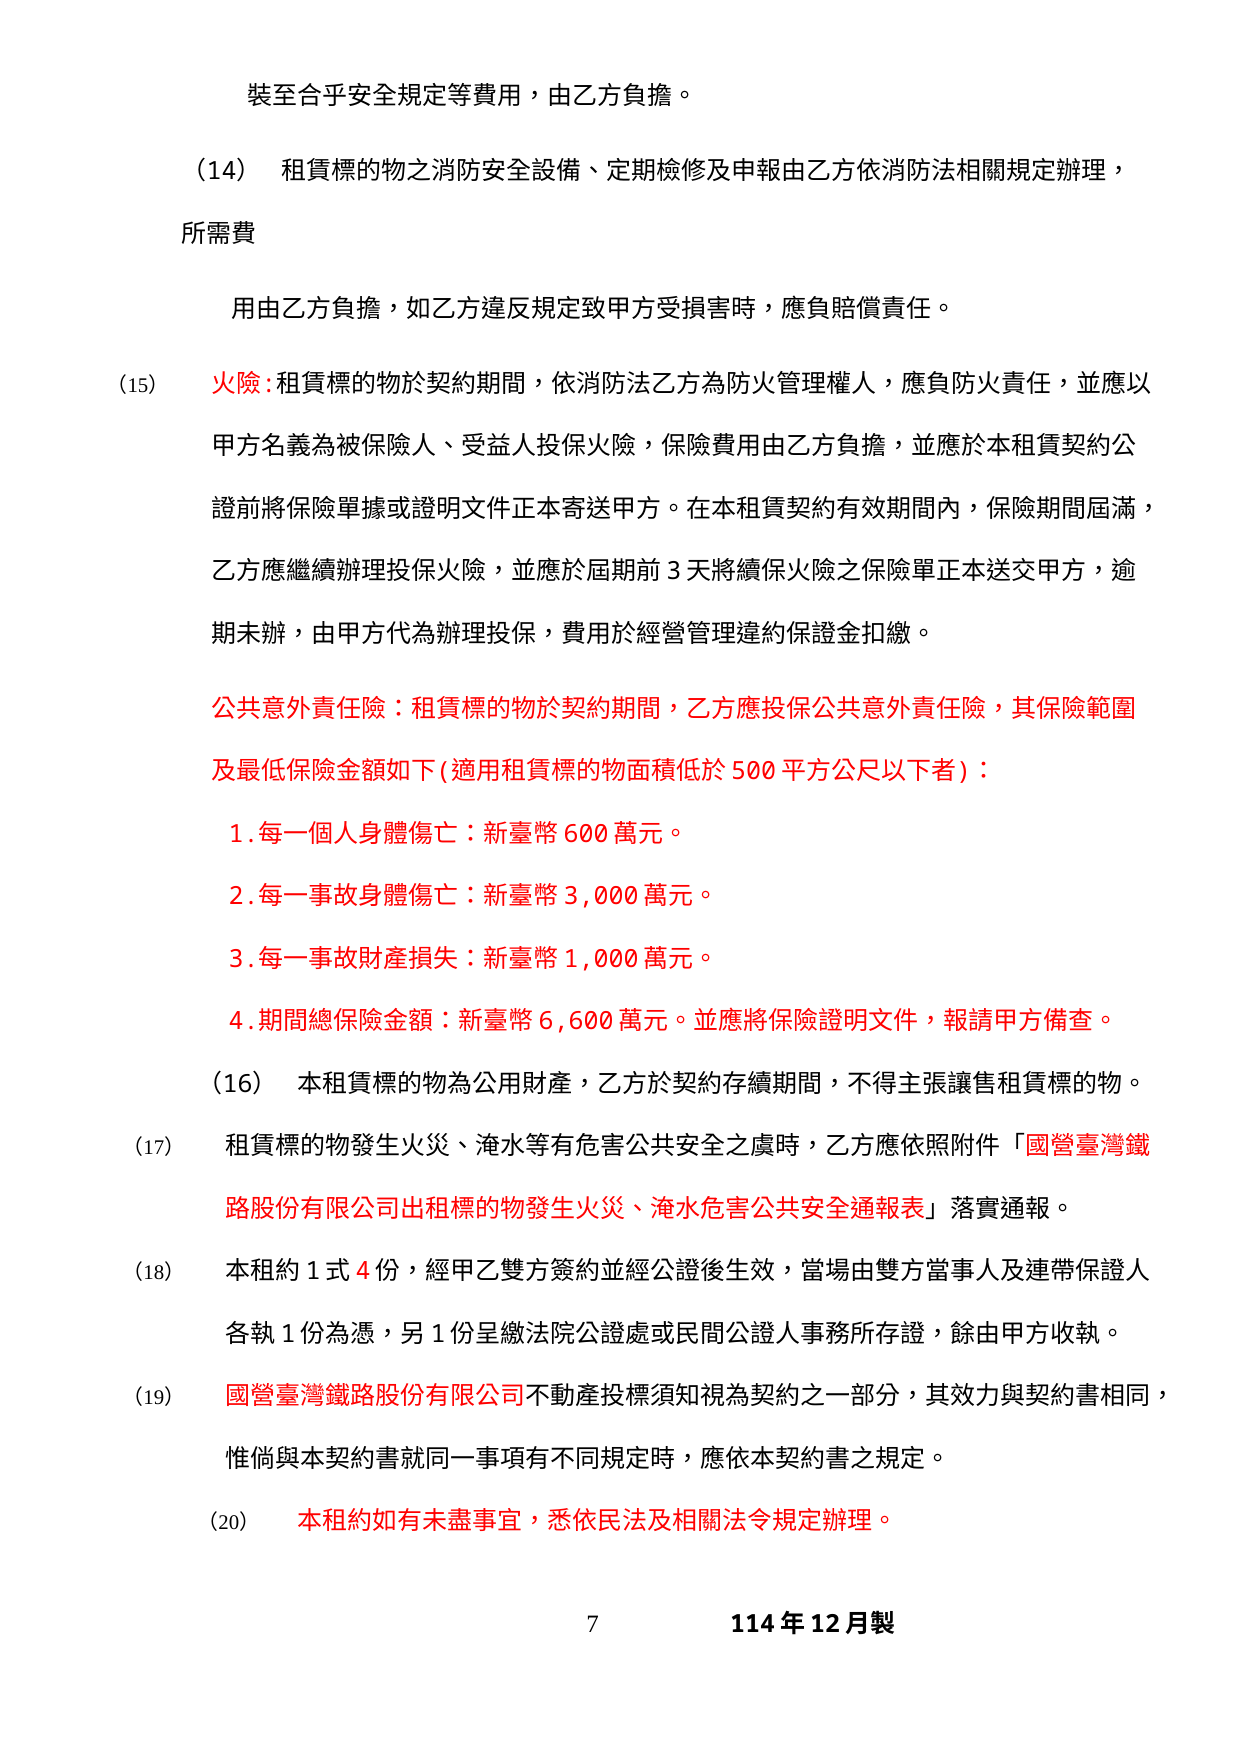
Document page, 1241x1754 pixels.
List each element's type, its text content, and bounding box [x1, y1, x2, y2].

list 租賃標的物之消防安全設備、定期檢修及申報由乙方依消防法相關規定辦理，所需費 [181, 127, 1155, 252]
list 租賃標的物發生火災、淹水等有危害公共安全之虞時，乙方應依照附件「國營臺灣鐵路股份有限公司出租標的物發生火災、淹水危害公共安全通報表」落實通報。 [122, 1102, 1155, 1227]
text 裝至合乎安全規定等費用，由乙方負擔。 [197, 52, 1155, 114]
text 1.每一個人身體傷亡：新臺幣600萬元。 [228, 789, 1155, 852]
list 本租約如有未盡事宜，悉依民法及相關法令規定辦理。 [197, 1477, 1155, 1539]
list 國營臺灣鐵路股份有限公司不動產投標須知視為契約之一部分，其效力與契約書相同，惟倘與本契約書就同一事項有不同規定時，應依本契約書之規定。 [122, 1352, 1155, 1477]
text 2.每一事故身體傷亡：新臺幣3,000萬元。 [228, 852, 1155, 914]
text 公共意外責任險：租賃標的物於契約期間，乙方應投保公共意外責任險，其保險範圍及最低保險金額如下(適用租賃標的物面積低於500平方公尺以下者)： [211, 664, 1155, 789]
list 火險:租賃標的物於契約期間，依消防法乙方為防火管理權人，應負防火責任，並應以甲方名義為被保險人、受益人投保火險，保險費用由乙方負擔，並應於本租賃契約公證前將保險單據或證明文件正本寄送甲方。在本租賃契約有效期間內，保險期間屆滿，乙方應繼續辦理投保火險，並應於屆期前3天將續保火險之保險單正本送交甲方，逾期未辦，由甲方代為辦理投保，費用於經營管理違約保證金扣繳。 [106, 339, 1155, 652]
list 本租賃標的物為公用財產，乙方於契約存續期間，不得主張讓售租賃標的物。 [197, 1039, 1155, 1102]
list 本租約1式4份，經甲乙雙方簽約並經公證後生效，當場由雙方當事人及連帶保證人各執1份為憑，另1份呈繳法院公證處或民間公證人事務所存證，餘由甲方收執。 [122, 1227, 1155, 1352]
text 用由乙方負擔，如乙方違反規定致甲方受損害時，應負賠償責任。 [181, 264, 1155, 327]
text 3.每一事故財產損失：新臺幣1,000萬元。 [228, 914, 1155, 977]
text 4.期間總保險金額：新臺幣6,600萬元。並應將保險證明文件，報請甲方備查。 [228, 977, 1155, 1039]
